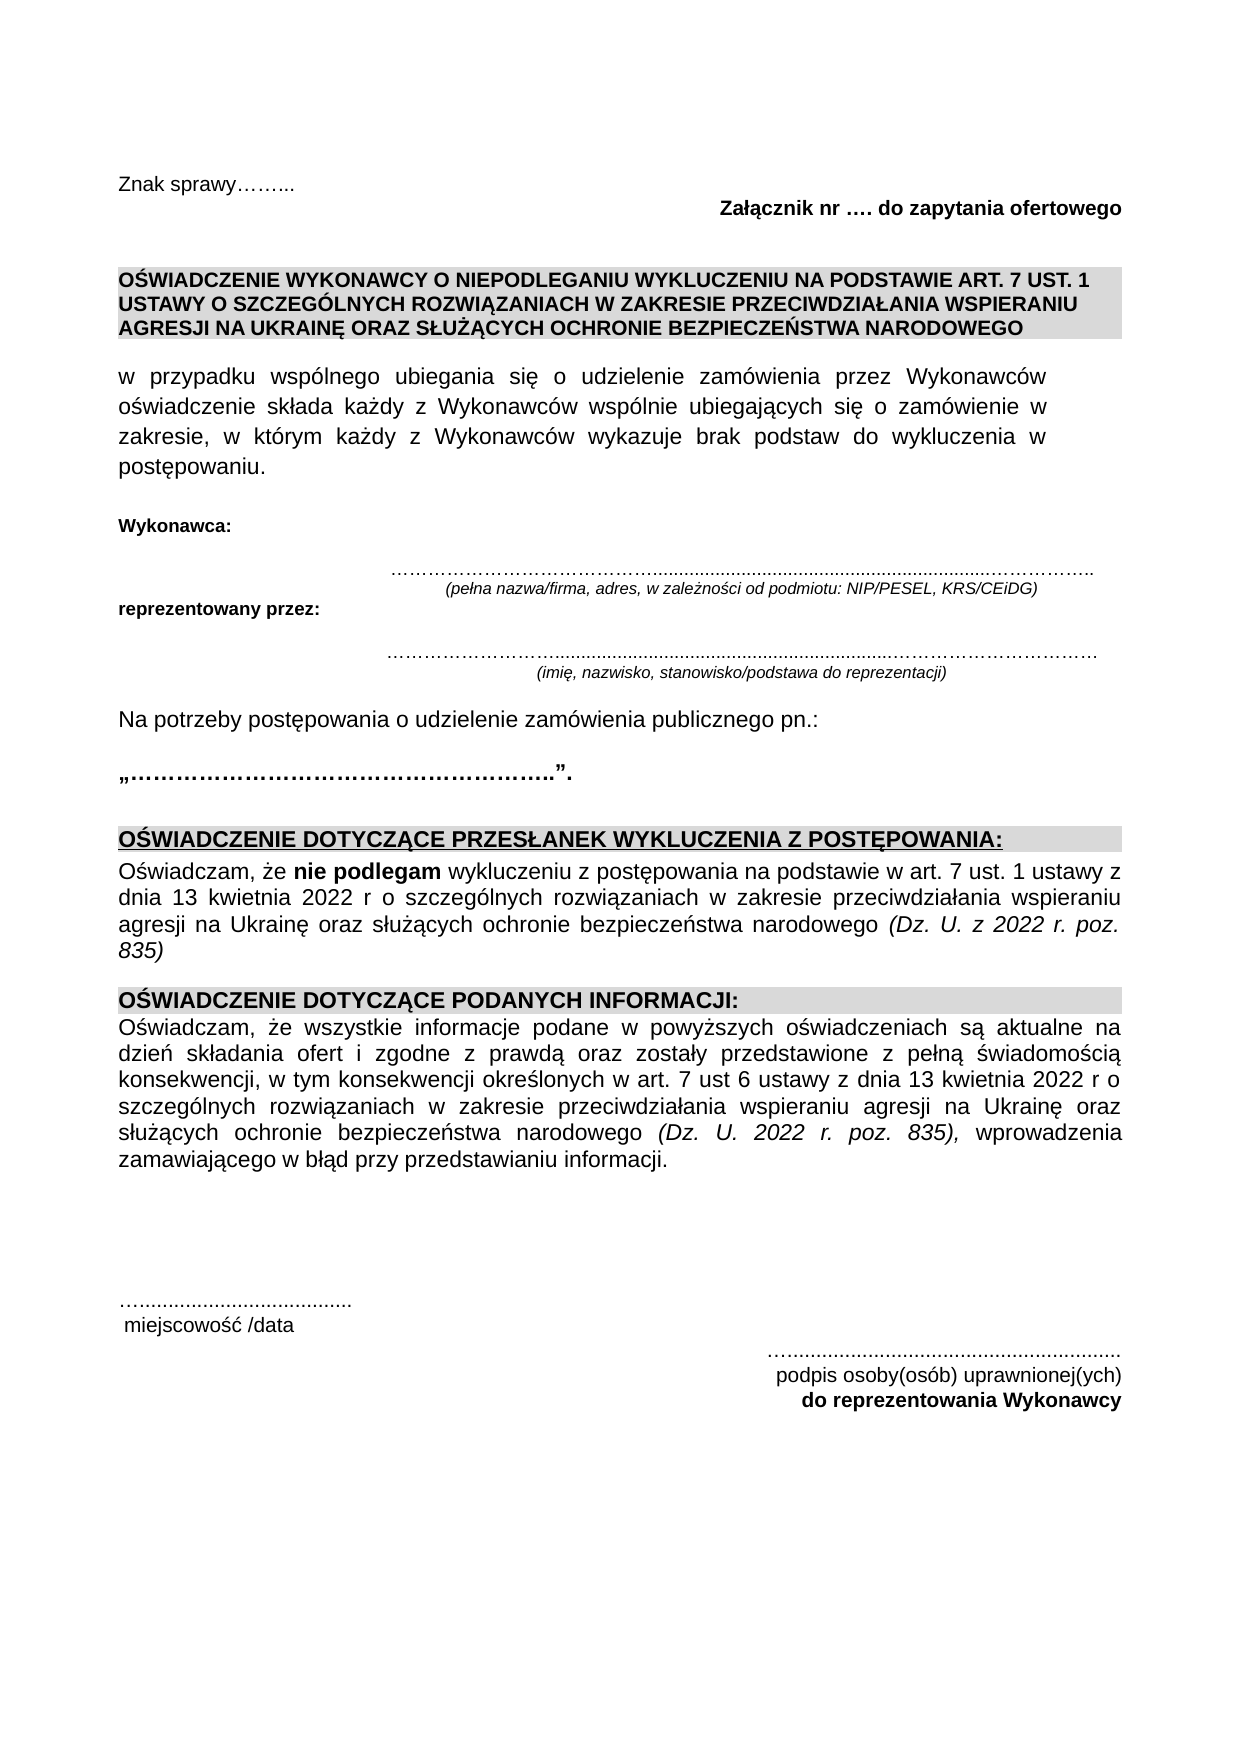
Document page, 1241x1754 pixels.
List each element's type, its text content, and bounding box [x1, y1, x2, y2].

text „………………………………………………..”. [118, 759, 1122, 785]
text Oświadczam, że nie podlegam wykluczeniu z postępowania na podstawie w art. 7 ust. 1 ustawy z dnia 13 kwietnia 2022 r o szczególnych rozwiązaniach w zakresie przeciwdziałania wspieraniu agresji na Ukrainę oraz służących ochronie bezpieczeństwa narodowego (Dz. U. z 2022 r. poz. 835) [118, 858, 1122, 963]
text Oświadczam, że wszystkie informacje podane w powyższych oświadczeniach są aktualne na dzień składania ofert i zgodne z prawdą oraz zostały przedstawione z pełną świadomością konsekwencji, w tym konsekwencji określonych w art. 7 ust 6 ustawy z dnia 13 kwietnia 2022 r o szczególnych rozwiązaniach w zakresie przeciwdziałania wspieraniu agresji na Ukrainę oraz służących ochronie bezpieczeństwa narodowego (Dz. U. 2022 r. poz. 835), wprowadzenia zamawiającego w błąd przy przedstawianiu informacji. [118, 1014, 1122, 1172]
text Na potrzeby postępowania o udzielenie zamówienia publicznego pn.: [118, 706, 1122, 732]
text Znak sprawy……... [118, 172, 1122, 196]
text ….......................................................... [118, 1338, 1122, 1363]
table_header Wykonawca: [111, 514, 370, 598]
text …..................................... [118, 1288, 1122, 1313]
list OŚWIADCZENIE WYKONAWCY O NIEPODLEGANIU WYKLUCZENIU NA PODSTAWIE ART. 7 UST. 1 USTAWY O SZCZEGÓLNYCH ROZWIĄZANIACH W ZAKRESIE PRZECIWDZIAŁANIA WSPIERANIU AGRESJI NA UKRAINĘ ORAZ SŁUŻĄCYCH OCHRONIE BEZPIECZEŃSTWA NARODOWEGO [118, 267, 1122, 339]
list OŚWIADCZENIE DOTYCZĄCE PRZESŁANEK WYKLUCZENIA Z POSTĘPOWANIA: [118, 826, 1122, 852]
text do reprezentowania Wykonawcy [118, 1388, 1122, 1413]
text miejscowość /data [118, 1313, 1122, 1338]
table_cell reprezentowany przez: [111, 598, 370, 682]
table_header …………………………………….................................................................…………….. (pełna nazwa/firma, adres, w zależności od podmiotu: NIP/PESEL, KRS/CEiDG) [370, 514, 1115, 598]
table_cell ……………………….................................................................…………………………… (imię, nazwisko, stanowisko/podstawa do reprezentacji) [370, 598, 1115, 682]
text Załącznik nr …. do zapytania ofertowego [118, 196, 1122, 219]
text podpis osoby(osób) uprawnionej(ych) [118, 1363, 1122, 1388]
text w przypadku wspólnego ubiegania się o udzielenie zamówienia przez Wykonawców oświadczenie składa każdy z Wykonawców wspólnie ubiegających się o zamówienie w zakresie, w którym każdy z Wykonawców wykazuje brak podstaw do wykluczenia w postępowaniu. [118, 363, 1047, 479]
list OŚWIADCZENIE DOTYCZĄCE PODANYCH INFORMACJI: [118, 987, 1122, 1014]
